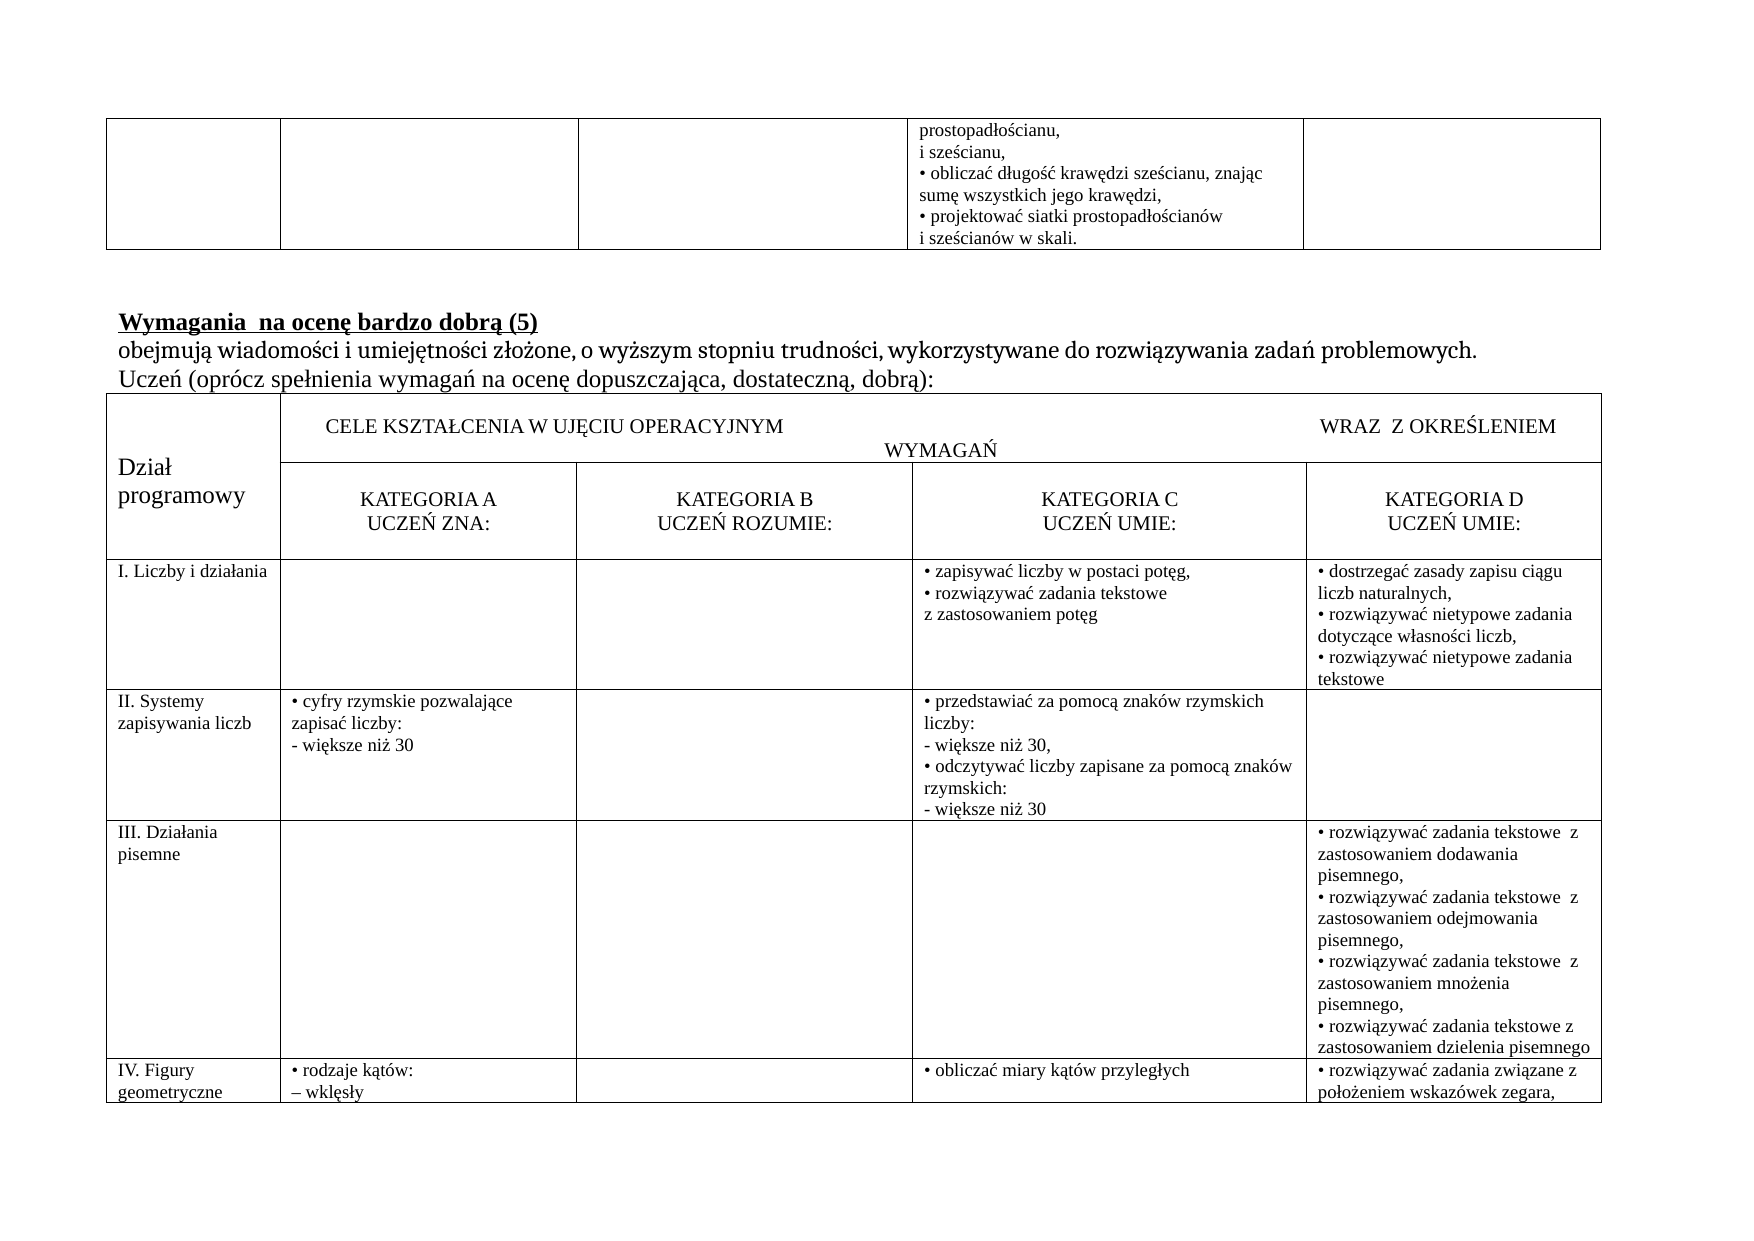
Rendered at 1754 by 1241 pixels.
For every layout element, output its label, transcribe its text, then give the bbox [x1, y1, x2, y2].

table_cell • dostrzegać zasady zapisu ciągu liczb naturalnych, • rozwiązywać nietypowe zadania dotyczące własności liczb, • rozwiązywać nietypowe zadania tekstowe [1307, 560, 1601, 689]
table_cell IV. Figury geometryczne [107, 1059, 280, 1102]
table_cell [577, 690, 912, 820]
table_header Dział programowy [107, 394, 280, 559]
table_cell [913, 821, 1306, 1058]
table_cell [281, 119, 578, 248]
table_cell [281, 821, 576, 1058]
table_cell • zapisywać liczby w postaci potęg, • rozwiązywać zadania tekstowe z zastosowaniem potęg [913, 560, 1306, 689]
table_cell • rozwiązywać zadania związane z położeniem wskazówek zegara, [1307, 1059, 1601, 1102]
table_header CELE KSZTAŁCENIA W UJĘCIU OPERACYJNYM WRAZ Z OKREŚLENIEM WYMAGAŃ [281, 394, 1601, 462]
table_cell [577, 560, 912, 689]
table_cell [577, 1059, 912, 1102]
table_cell • przedstawiać za pomocą znaków rzymskich liczby: - większe niż 30, • odczytywać liczby zapisane za pomocą znaków rzymskich: - większe niż 30 [913, 690, 1306, 820]
table_cell [579, 119, 907, 248]
table_cell KATEGORIA C UCZEŃ UMIE: [913, 463, 1306, 559]
table_cell [1304, 119, 1600, 248]
table_cell II. Systemy zapisywania liczb [107, 690, 280, 820]
text Wymagania na ocenę bardzo dobrą (5) [118, 307, 1636, 336]
table_cell III. Działania pisemne [107, 821, 280, 1058]
table_cell [577, 821, 912, 1058]
table_cell • rozwiązywać zadania tekstowe z zastosowaniem dodawania pisemnego, • rozwiązywać zadania tekstowe z zastosowaniem odejmowania pisemnego, • rozwiązywać zadania tekstowe z zastosowaniem mnożenia pisemnego, • rozwiązywać zadania tekstowe z zastosowaniem dzielenia pisemnego [1307, 821, 1601, 1058]
table_cell [1307, 690, 1601, 820]
text obejmują wiadomości i umiejętności złożone, o wyższym stopniu trudności, wykorzystywane do rozwiązywania zadań problemowych. [118, 336, 1636, 364]
table_cell I. Liczby i działania [107, 560, 280, 689]
table_cell KATEGORIA B UCZEŃ ROZUMIE: [577, 463, 912, 559]
table_cell KATEGORIA A UCZEŃ ZNA: [281, 463, 576, 559]
table_cell • cyfry rzymskie pozwalające zapisać liczby: - większe niż 30 [281, 690, 576, 820]
text Uczeń (oprócz spełnienia wymagań na ocenę dopuszczająca, dostateczną, dobrą): [118, 364, 1636, 393]
table_cell • obliczać miary kątów przyległych [913, 1059, 1306, 1102]
table_cell [107, 119, 280, 248]
table_cell prostopadłościanu, i sześcianu, • obliczać długość krawędzi sześcianu, znając sumę wszystkich jego krawędzi, • projektować siatki prostopadłościanów i sześcianów w skali. [908, 119, 1303, 248]
table_cell • rodzaje kątów: – wklęsły [281, 1059, 576, 1102]
table_cell [281, 560, 576, 689]
table_cell KATEGORIA D UCZEŃ UMIE: [1307, 463, 1601, 559]
